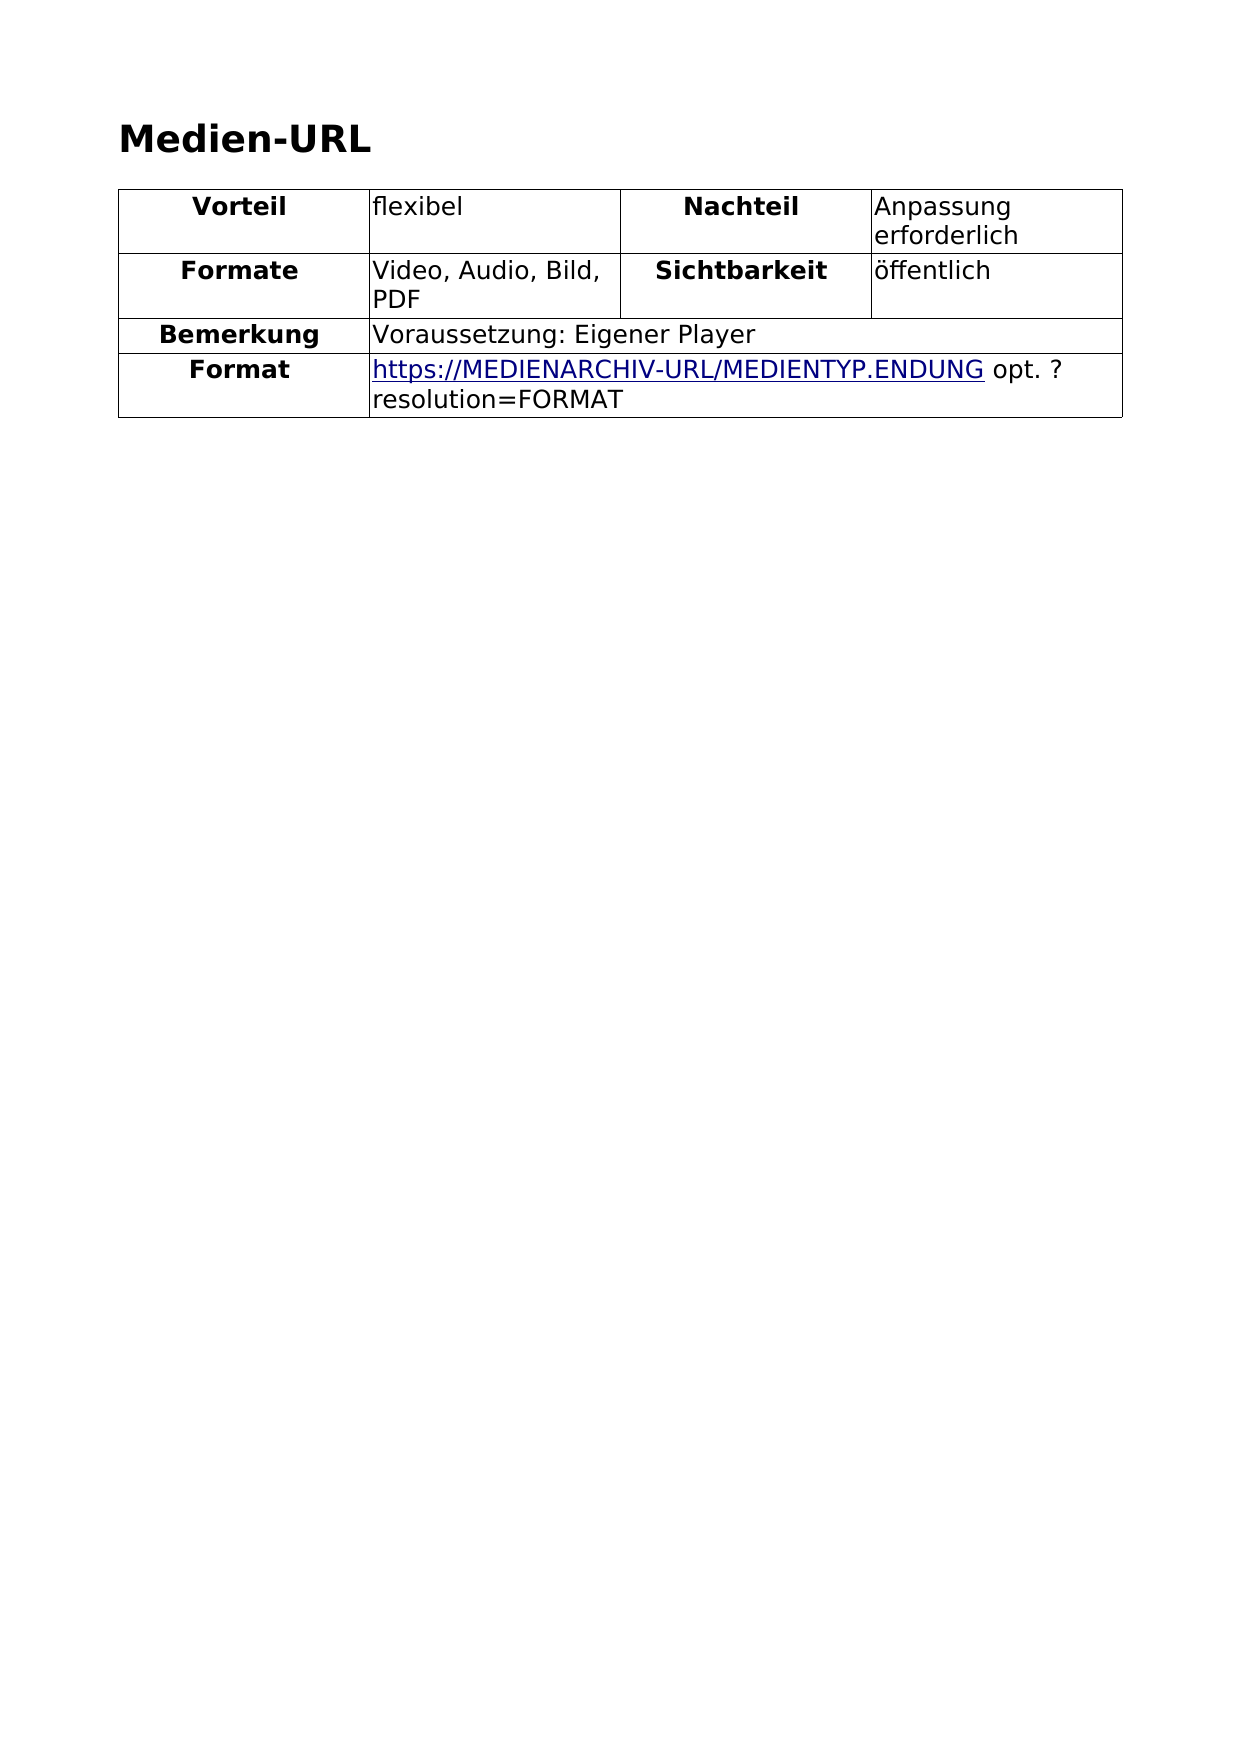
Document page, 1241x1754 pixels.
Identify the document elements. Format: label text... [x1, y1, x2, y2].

table_cell Voraussetzung: Eigener Player [370, 319, 1122, 353]
table_header flexibel [370, 190, 620, 253]
table_cell https://MEDIENARCHIV-URL/MEDIENTYP.ENDUNG opt. ?resolution=FORMAT [370, 354, 1122, 417]
subtitle Medien-URL [118, 118, 1122, 162]
table_cell Video, Audio, Bild, PDF [370, 254, 620, 318]
table_cell öffentlich [872, 254, 1122, 318]
table_cell Formate [119, 254, 369, 318]
table_cell Sichtbarkeit [621, 254, 871, 318]
table_header Anpassung erforderlich [872, 190, 1122, 253]
table_cell Bemerkung [119, 319, 369, 353]
table_header Vorteil [119, 190, 369, 253]
table_header Nachteil [621, 190, 871, 253]
table_cell Format [119, 354, 369, 417]
